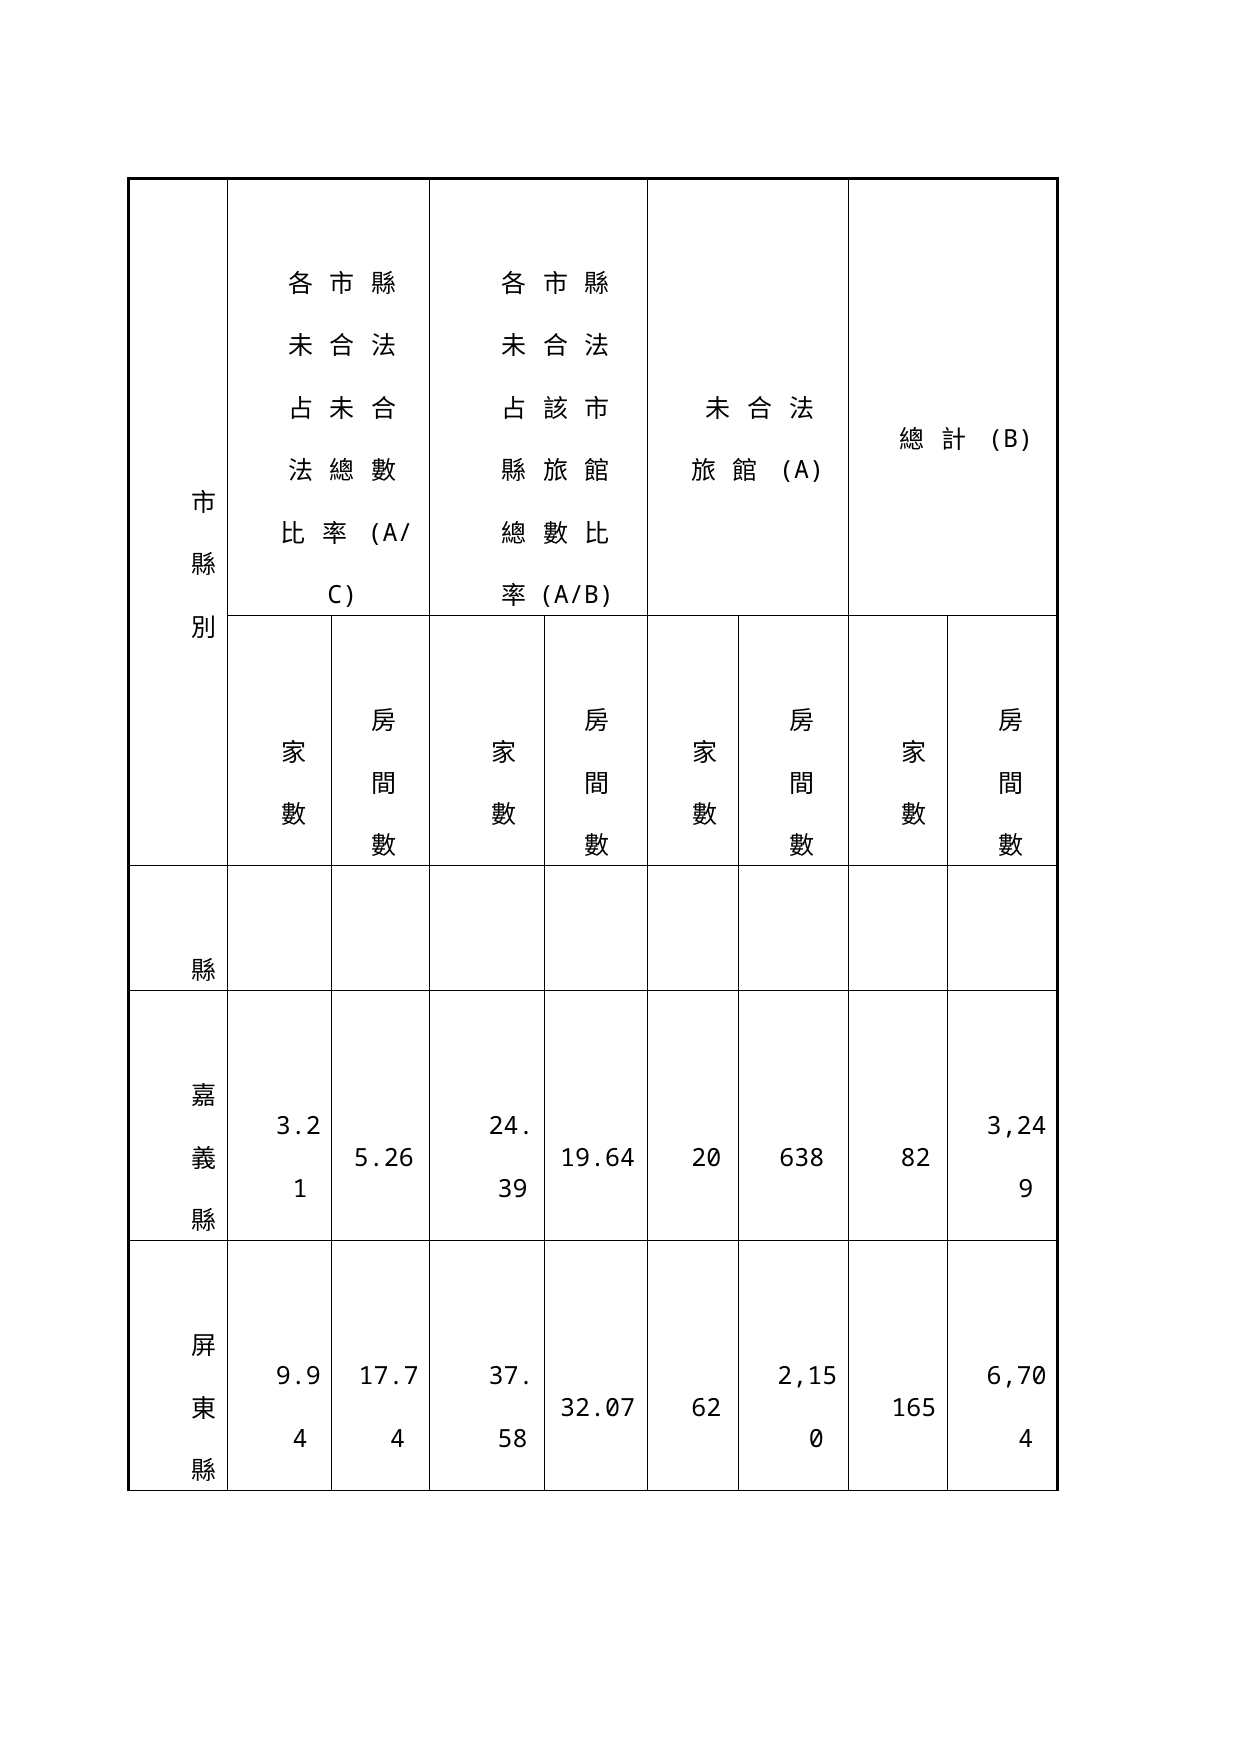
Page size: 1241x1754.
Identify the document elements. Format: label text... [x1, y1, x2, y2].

table_cell 房間數 [545, 616, 647, 865]
table_cell [545, 866, 647, 990]
table_cell 165 [849, 1241, 947, 1490]
table_cell 19.64 [545, 991, 647, 1240]
table_cell 房間數 [739, 616, 848, 865]
table_cell 2,150 [739, 1241, 848, 1490]
table_header 市縣別 [130, 180, 227, 865]
table_cell 62 [648, 1241, 738, 1490]
table_cell 82 [849, 991, 947, 1240]
table_cell 20 [648, 991, 738, 1240]
table_cell 3,249 [948, 991, 1056, 1240]
table_cell 6,704 [948, 1241, 1056, 1490]
table_cell [228, 866, 331, 990]
table_cell [648, 866, 738, 990]
table_cell 37.58 [430, 1241, 544, 1490]
table_cell [739, 866, 848, 990]
table_header 未合法旅館(A) [648, 180, 848, 615]
table_cell 3.21 [228, 991, 331, 1240]
table_cell 家數 [430, 616, 544, 865]
table_cell 638 [739, 991, 848, 1240]
table_cell [849, 866, 947, 990]
table_cell [332, 866, 429, 990]
table_cell 縣 [130, 866, 227, 990]
table_cell 24.39 [430, 991, 544, 1240]
table_cell 家數 [648, 616, 738, 865]
table_cell 房間數 [948, 616, 1056, 865]
table_cell 房間數 [332, 616, 429, 865]
table_cell 家數 [849, 616, 947, 865]
table_cell 屏東縣 [130, 1241, 227, 1490]
table_cell [948, 866, 1056, 990]
table_cell 嘉義縣 [130, 991, 227, 1240]
table_header 各市縣未合法占該市縣旅館總數比率(A/B) [430, 180, 647, 615]
table_cell 9.94 [228, 1241, 331, 1490]
table_cell 5.26 [332, 991, 429, 1240]
table_cell 32.07 [545, 1241, 647, 1490]
table_header 總計(B) [849, 180, 1056, 615]
table_header 各市縣未合法占未合法總數比率(A/C) [228, 180, 429, 615]
table_cell [430, 866, 544, 990]
table_cell 17.74 [332, 1241, 429, 1490]
table_cell 家數 [228, 616, 331, 865]
